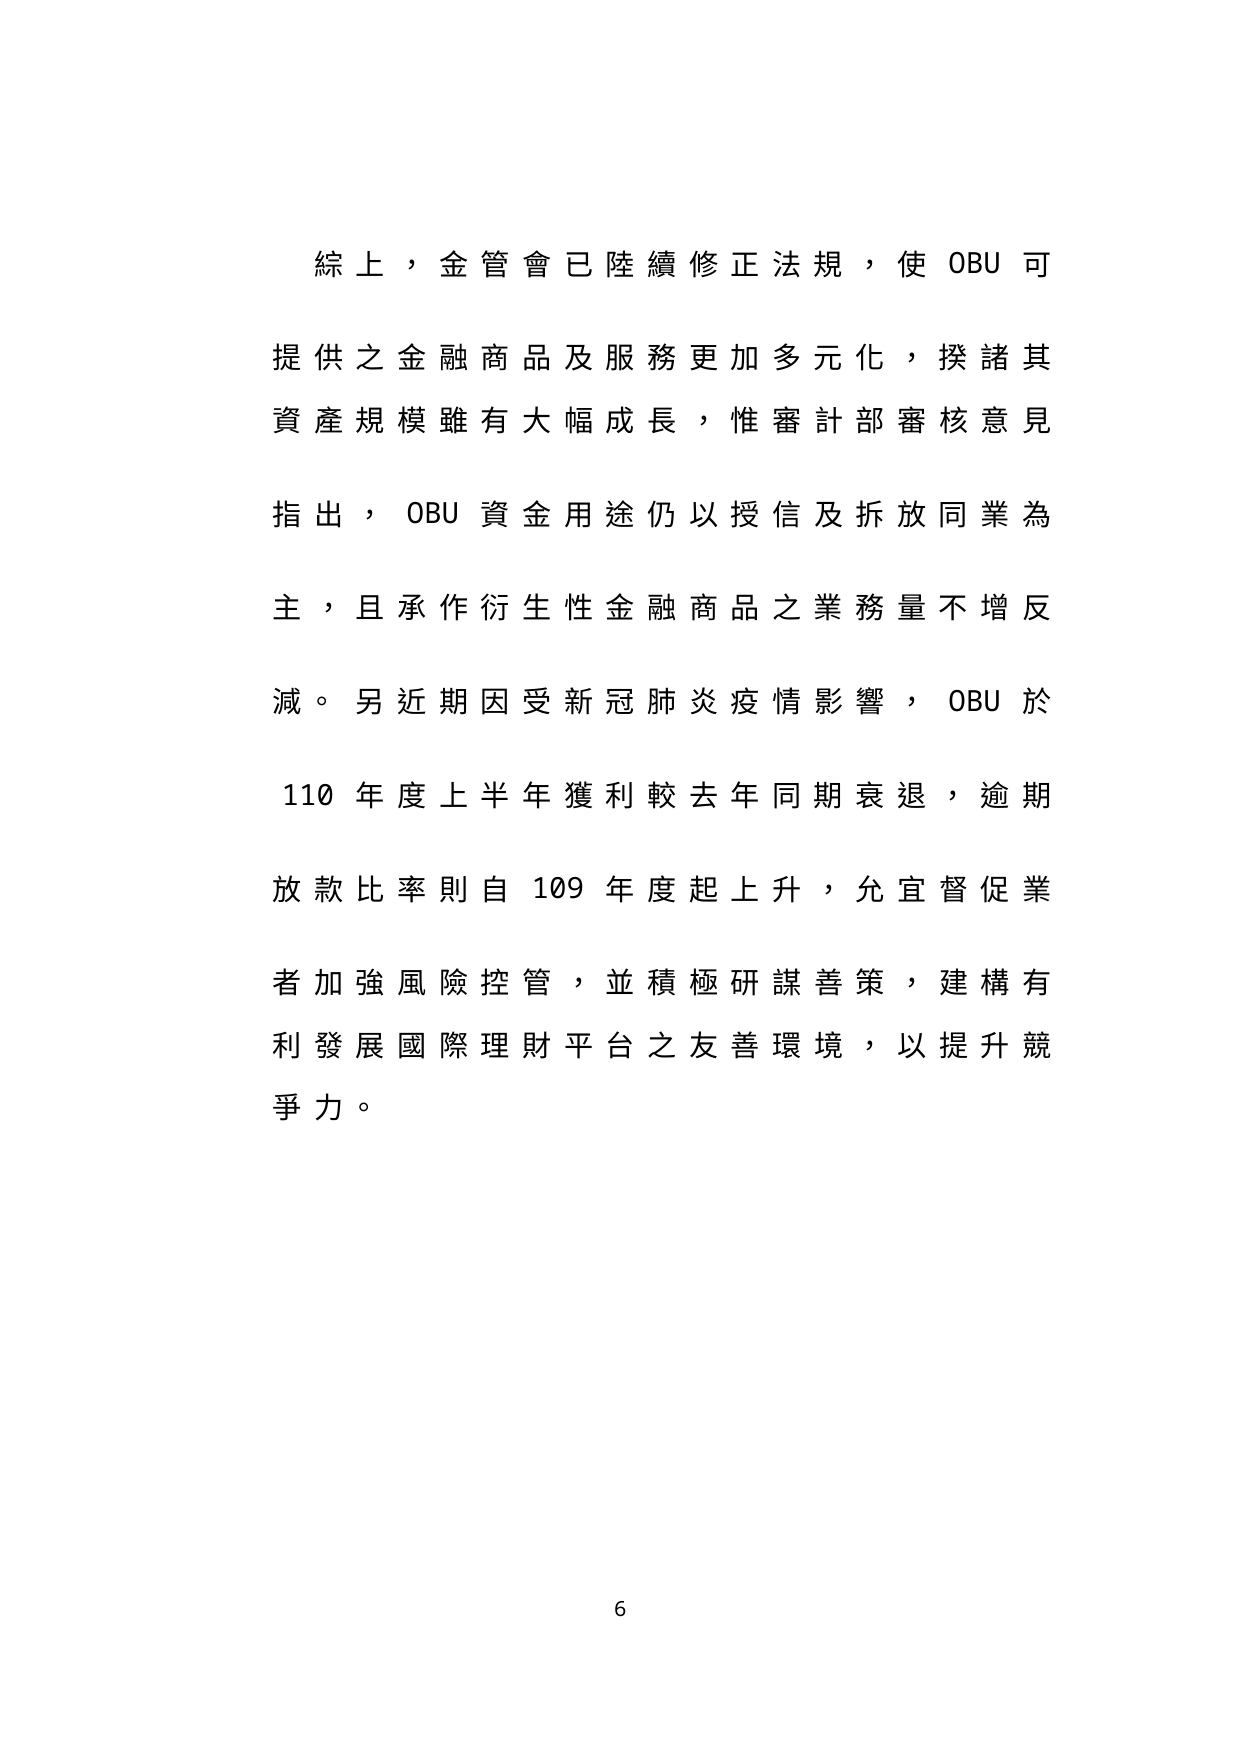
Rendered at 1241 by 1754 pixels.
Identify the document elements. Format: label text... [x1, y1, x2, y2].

text 綜上，金管會已陸續修正法規，使OBU可提供之金融商品及服務更加多元化，揆諸其資產規模雖有大幅成長，惟審計部審核意見指出，OBU資金用途仍以授信及拆放同業為主，且承作衍生性金融商品之業務量不增反減。另近期因受新冠肺炎疫情影響，OBU於110年度上半年獲利較去年同期衰退，逾期放款比率則自109年度起上升，允宜督促業者加強風險控管，並積極研謀善策，建構有利發展國際理財平台之友善環境，以提升競爭力。 [242, 189, 1058, 1127]
